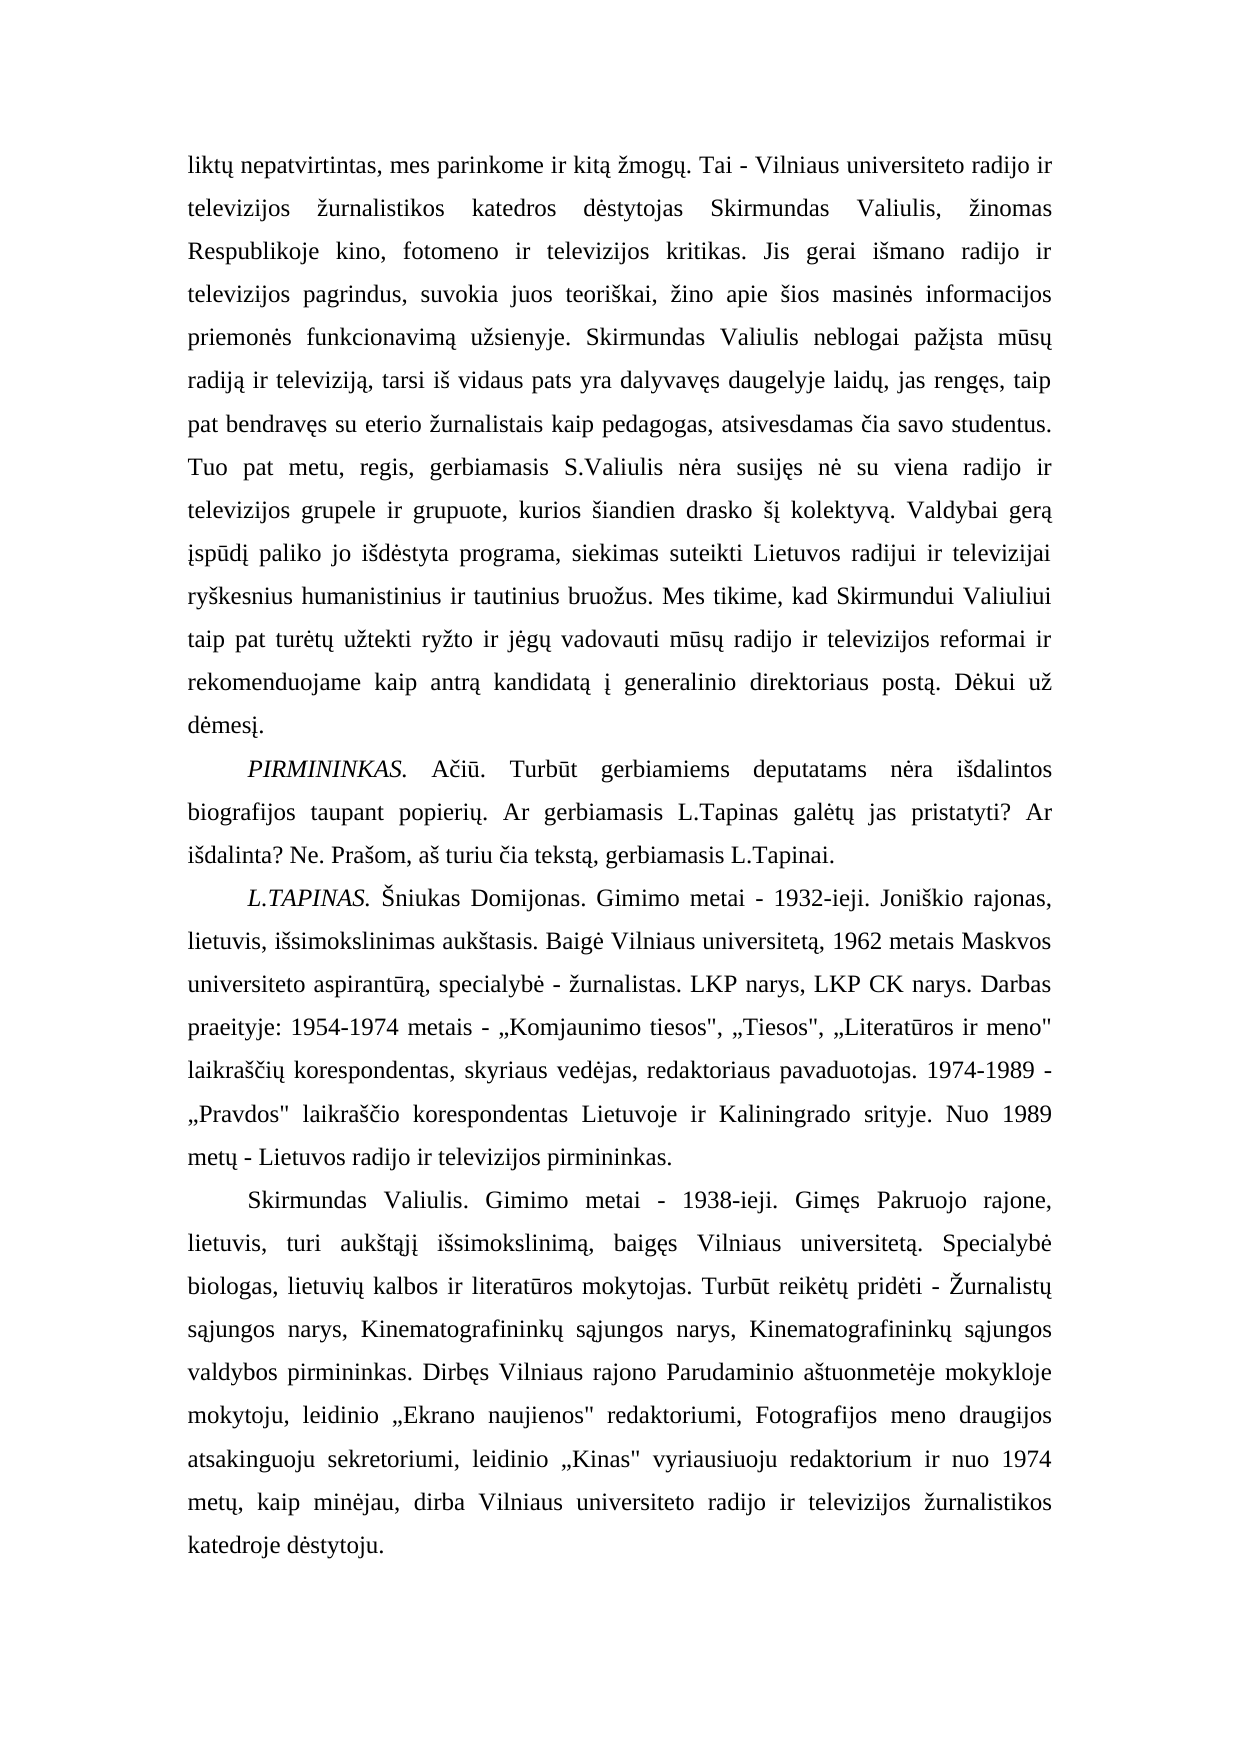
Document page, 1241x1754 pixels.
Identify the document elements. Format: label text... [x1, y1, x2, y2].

text Skirmundas Valiulis. Gimimo metai - 1938-ieji. Gimęs Pakruojo rajone, lietuvis, turi aukštąjį išsimokslinimą, baigęs Vilniaus universitetą. Specialybė biologas, lietuvių kalbos ir literatūros mokytojas. Turbūt reikėtų pridėti - Žurnalistų sąjungos narys, Kinematografininkų sąjungos narys, Kinematografininkų sąjungos valdybos pirmininkas. Dirbęs Vilniaus rajono Parudaminio aštuonmetėje mokykloje mokytoju, leidinio „Ekrano naujienos" redaktoriumi, Fotografijos meno draugijos atsakinguoju sekretoriumi, leidinio „Kinas" vyriausiuoju redaktorium ir nuo 1974 metų, kaip minėjau, dirba Vilniaus universiteto radijo ir televizijos žurnalistikos katedroje dėstytoju. [187, 1185, 1053, 1559]
text L.TAPINAS. Šniukas Domijonas. Gimimo metai - 1932-ieji. Joniškio rajonas, lietuvis, išsimokslinimas aukštasis. Baigė Vilniaus universitetą, 1962 metais Maskvos universiteto aspirantūrą, specialybė - žurnalistas. LKP narys, LKP CK narys. Darbas praeityje: 1954-1974 metais - „Komjaunimo tiesos", „Tiesos", „Literatūros ir meno" laikraščių korespondentas, skyriaus vedėjas, redaktoriaus pavaduotojas. 1974-1989 - „Pravdos" laikraščio korespondentas Lietuvoje ir Kaliningrado srityje. Nuo 1989 metų - Lietuvos radijo ir televizijos pirmininkas. [187, 883, 1053, 1171]
text liktų nepatvirtintas, mes parinkome ir kitą žmogų. Tai - Vilniaus universiteto radijo ir televizijos žurnalistikos katedros dėstytojas Skirmundas Valiulis, žinomas Respublikoje kino, fotomeno ir televizijos kritikas. Jis gerai išmano radijo ir televizijos pagrindus, suvokia juos teoriškai, žino apie šios masinės informacijos priemonės funkcionavimą užsienyje. Skirmundas Valiulis neblogai pažįsta mūsų radiją ir televiziją, tarsi iš vidaus pats yra dalyvavęs daugelyje laidų, jas rengęs, taip pat bendravęs su eterio žurnalistais kaip pedagogas, atsivesdamas čia savo studentus. Tuo pat metu, regis, gerbiamasis S.Valiulis nėra susijęs nė su viena radijo ir televizijos grupele ir grupuote, kurios šiandien drasko šį kolektyvą. Valdybai gerą įspūdį paliko jo išdėstyta programa, siekimas suteikti Lietuvos radijui ir televizijai ryškesnius humanistinius ir tautinius bruožus. Mes tikime, kad Skirmundui Valiuliui taip pat turėtų užtekti ryžto ir jėgų vadovauti mūsų radijo ir televizijos reformai ir rekomenduojame kaip antrą kandidatą į generalinio direktoriaus postą. Dėkui už dėmesį. [187, 150, 1053, 739]
text PIRMININKAS. Ačiū. Turbūt gerbiamiems deputatams nėra išdalintos biografijos taupant popierių. Ar gerbiamasis L.Tapinas galėtų jas pristatyti? Ar išdalinta? Ne. Prašom, aš turiu čia tekstą, gerbiamasis L.Tapinai. [187, 754, 1053, 869]
